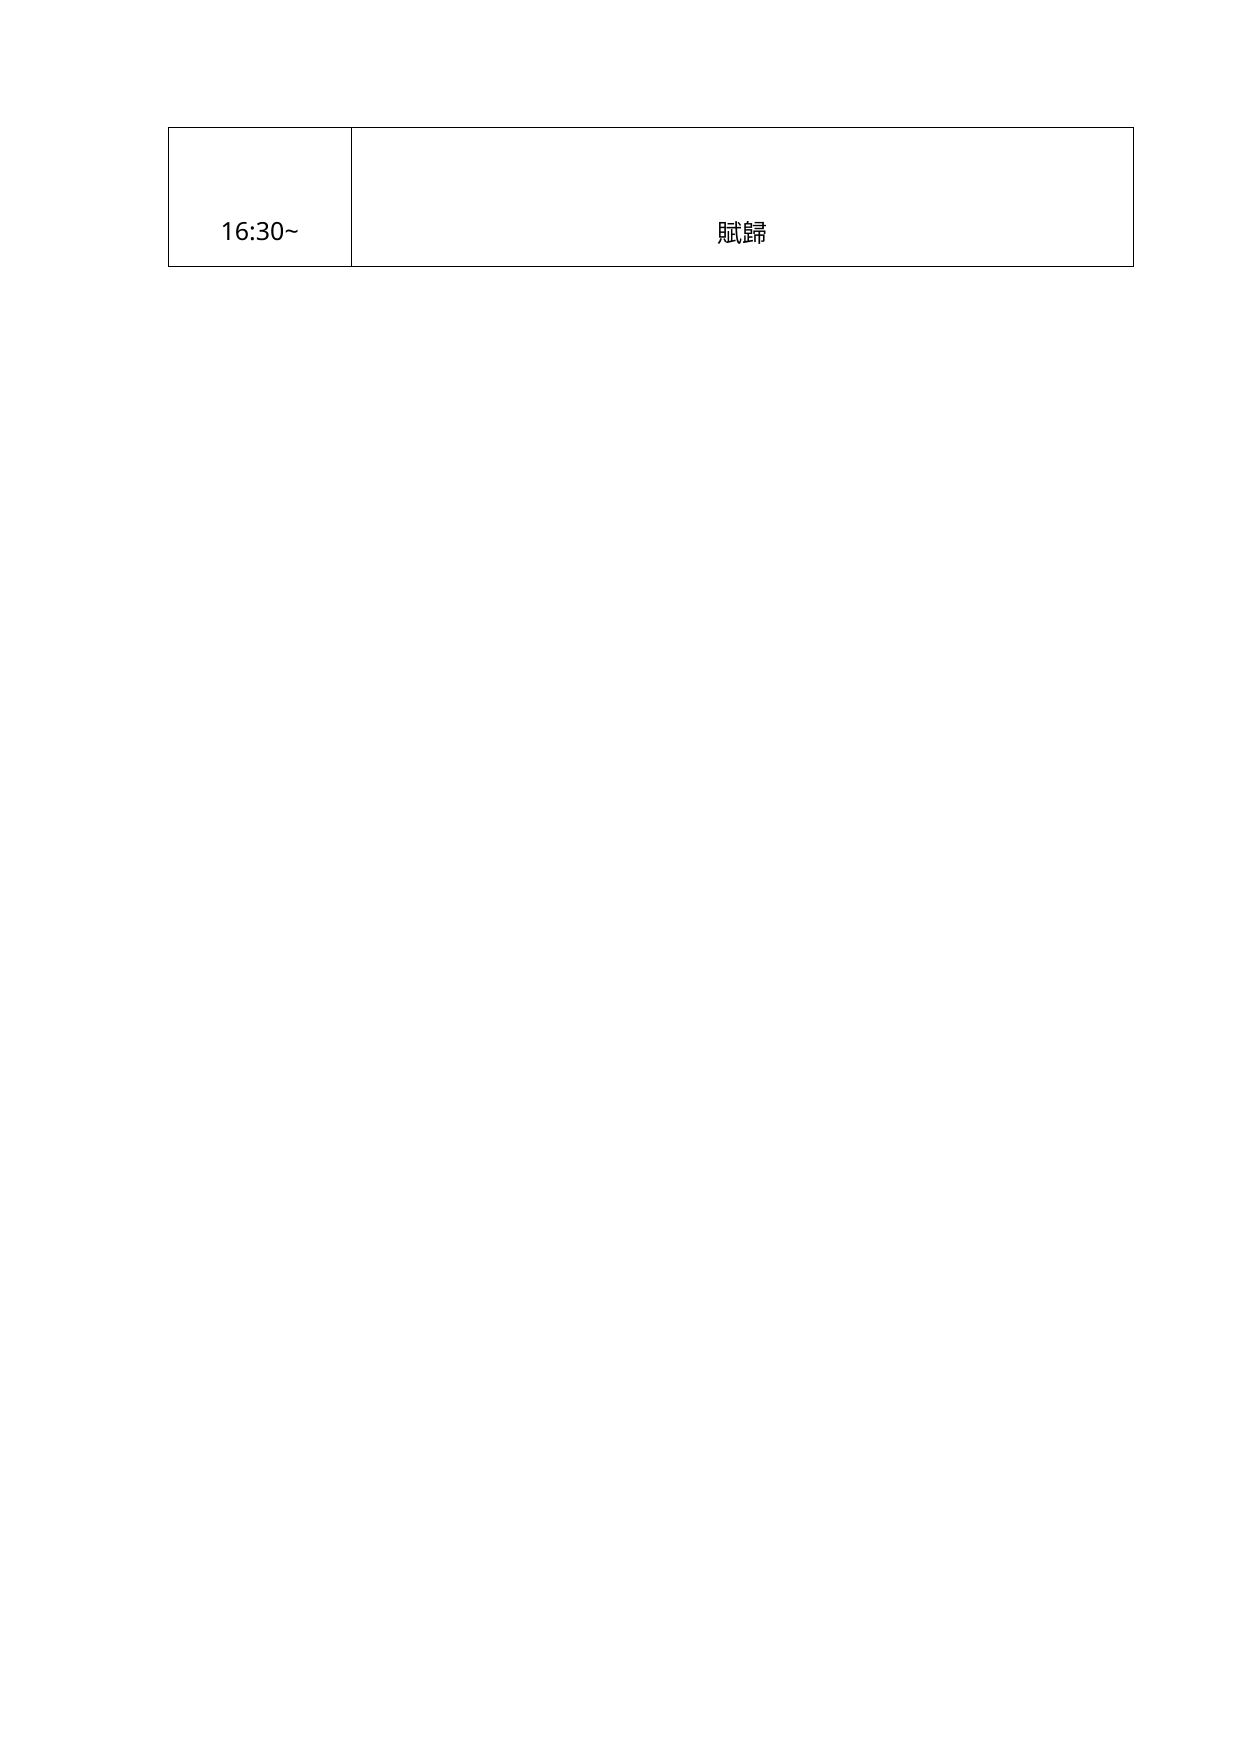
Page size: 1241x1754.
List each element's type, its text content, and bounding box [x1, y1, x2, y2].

table_cell 賦歸 [352, 128, 1133, 266]
table_cell 16:30~ [169, 128, 351, 266]
